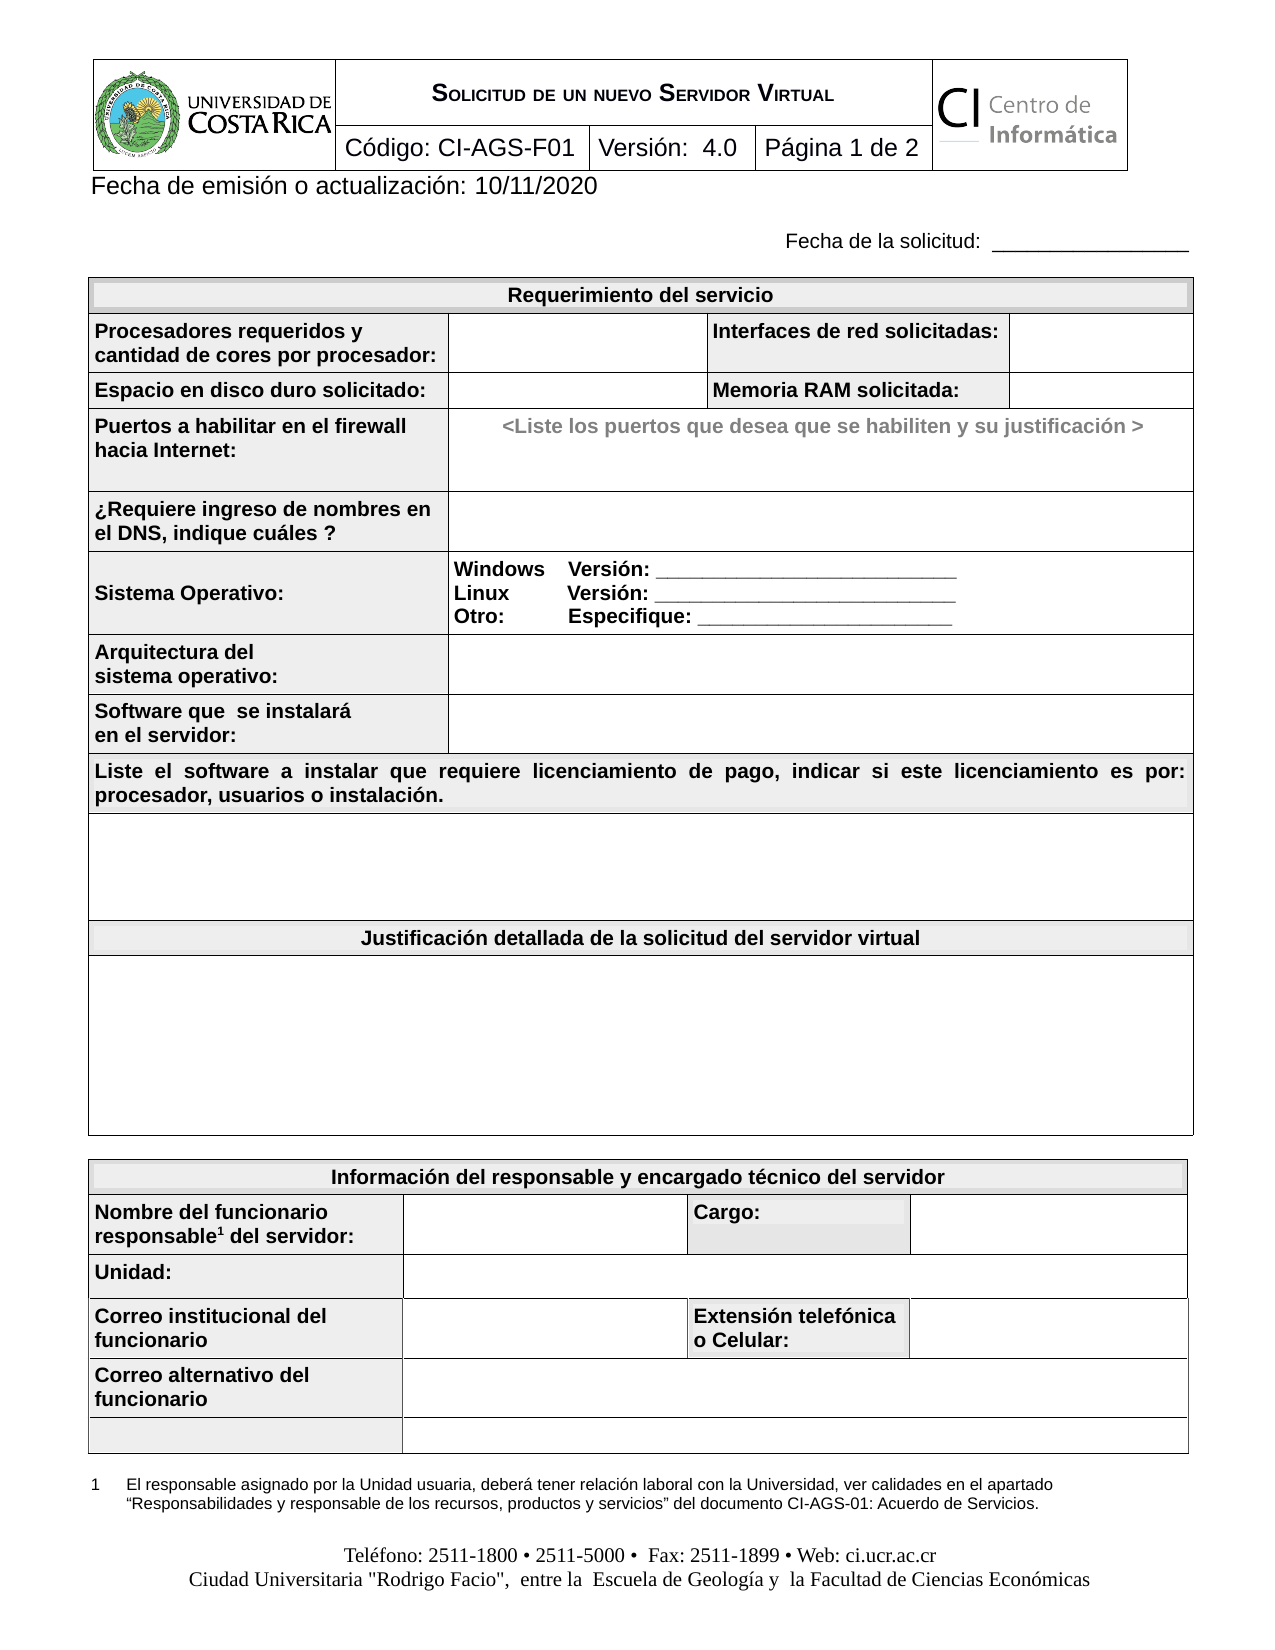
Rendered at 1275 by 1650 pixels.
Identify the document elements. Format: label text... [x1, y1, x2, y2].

table_cell [1010, 373, 1193, 408]
table_cell Espacio en disco duro solicitado: [89, 373, 448, 408]
table_cell [1010, 314, 1193, 372]
table_cell Software que se instalará en el servidor: [89, 695, 448, 753]
table_cell [404, 1418, 1187, 1452]
table_cell Justificación detallada de la solicitud del servidor virtual [89, 921, 1193, 955]
table_cell Sistema Operativo: [89, 552, 448, 634]
table_cell Puertos a habilitar en el firewall hacia Internet: [89, 409, 448, 491]
table_cell Unidad: [89, 1255, 403, 1298]
table_cell ¿Requiere ingreso de nombres en el DNS, indique cuáles ? [89, 492, 448, 551]
table_header Información del responsable y encargado técnico del servidor [89, 1160, 1187, 1194]
picture [95, 71, 332, 158]
table_cell Liste el software a instalar que requiere licenciamiento de pago, indicar si este licenciamiento es por: procesador, usuarios o instalación. [89, 754, 1193, 812]
table_cell Correo alternativo del funcionario [90, 1359, 402, 1417]
table_cell [90, 1418, 402, 1452]
table_cell Memoria RAM solicitada: [708, 373, 1009, 408]
table_cell Arquitectura del sistema operativo: [89, 635, 448, 693]
table_cell [404, 1255, 1187, 1298]
table_cell [449, 695, 1193, 753]
table_cell [404, 1195, 687, 1254]
table_cell Windows Versión: __________________________ Linux Versión: __________________________ Otro: Especifique: ______________________ [449, 552, 1193, 634]
table_header Requerimiento del servicio [89, 278, 1193, 313]
table_cell Cargo: [688, 1195, 910, 1254]
text Fecha de la solicitud: _________________ [91, 229, 1189, 253]
table_cell Correo institucional del funcionario [90, 1299, 402, 1357]
table_cell [89, 814, 1193, 920]
table_cell [449, 635, 1193, 693]
table_cell Nombre del funcionario responsable del servidor: [89, 1195, 403, 1254]
table_cell [911, 1299, 1187, 1357]
table_cell [89, 956, 1193, 1135]
table_cell Procesadores requeridos y cantidad de cores por procesador: [89, 314, 448, 372]
table_cell [449, 492, 1193, 551]
table_cell [449, 373, 707, 408]
table_cell [449, 314, 707, 372]
table_cell Extensión telefónica o Celular: [689, 1299, 909, 1357]
table_cell [404, 1359, 1187, 1417]
picture [936, 79, 1118, 149]
table_cell [911, 1195, 1187, 1254]
table_cell [404, 1299, 687, 1357]
table_cell Interfaces de red solicitadas: [708, 314, 1009, 372]
table_cell <Liste los puertos que desea que se habiliten y su justificación > [449, 409, 1193, 491]
